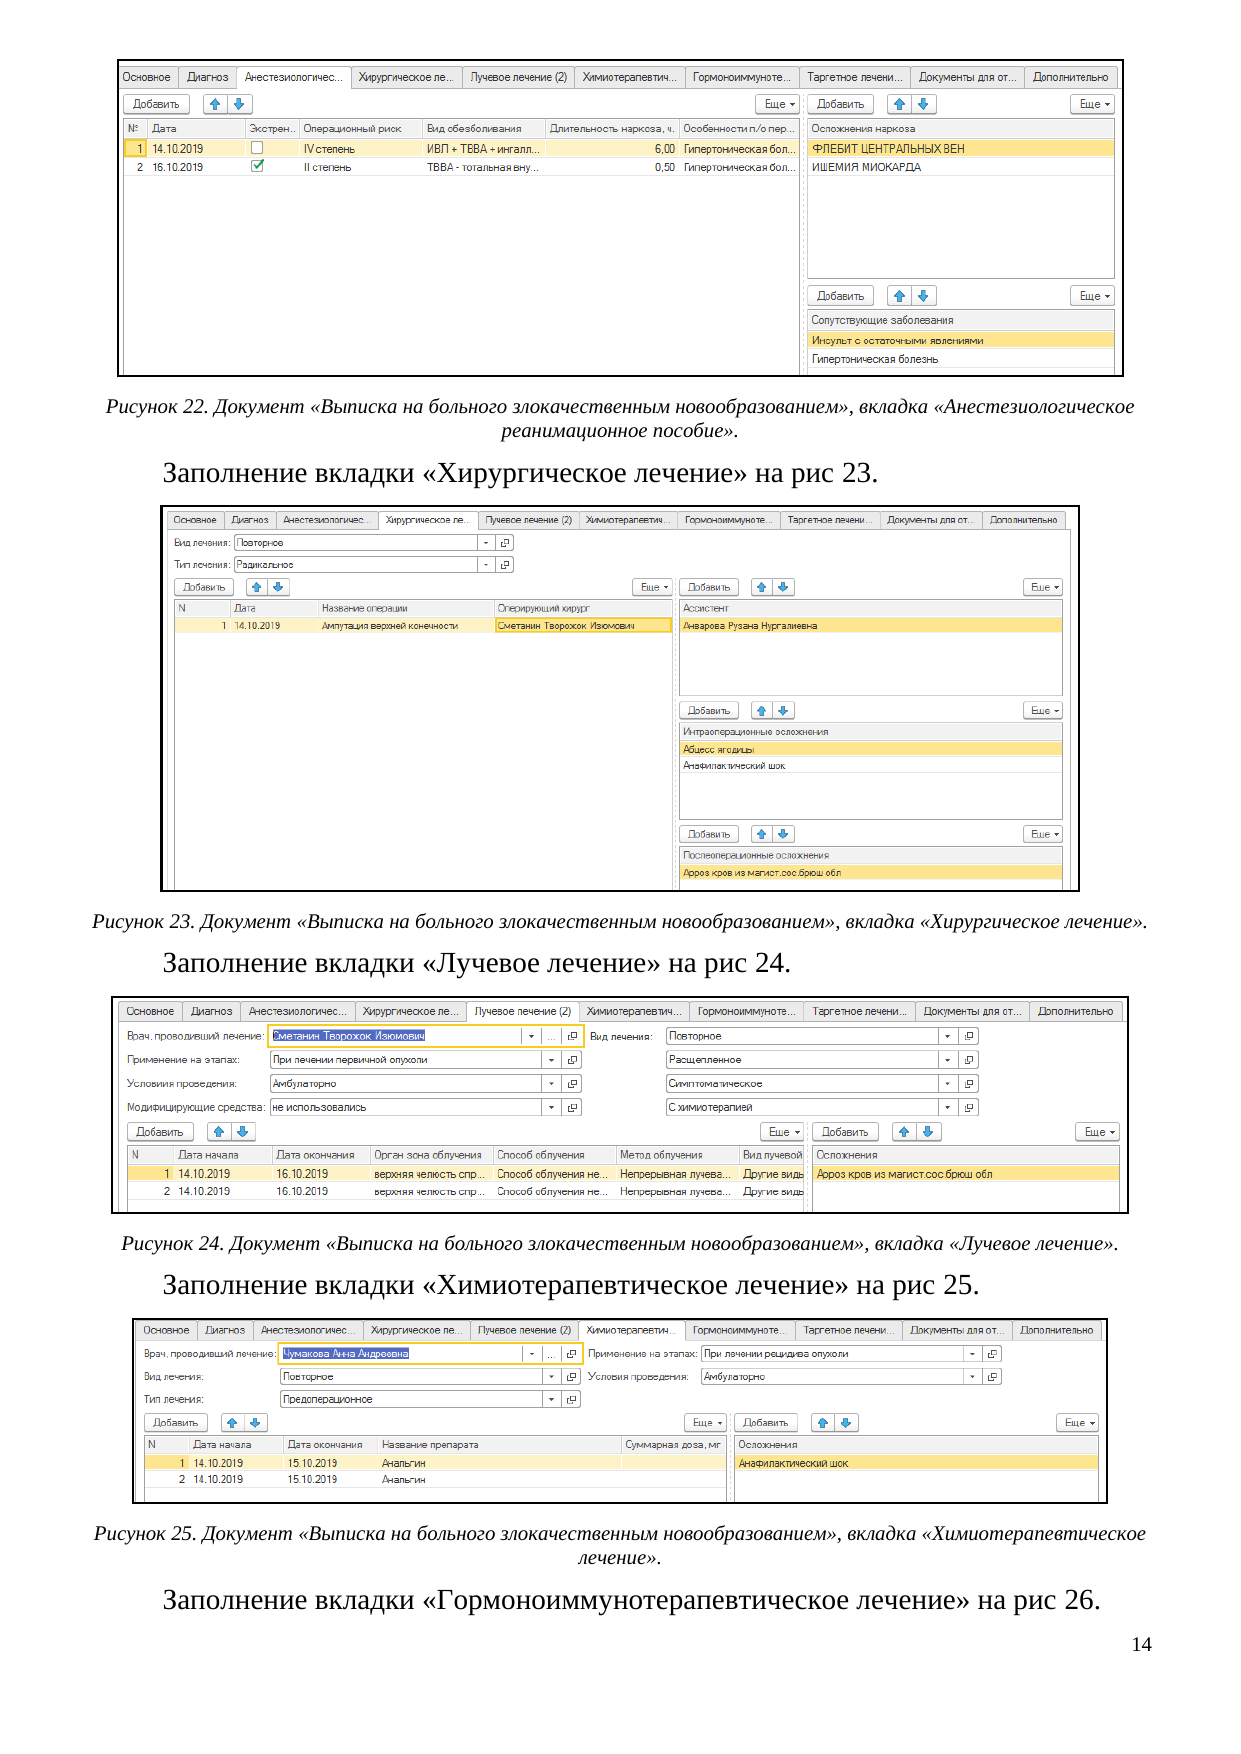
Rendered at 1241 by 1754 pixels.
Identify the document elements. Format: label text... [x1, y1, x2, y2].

text Заполнение вкладки «Хирургическое лечение» на рис 23. [89, 455, 1152, 488]
picture [119, 61, 1122, 375]
text Рисунок 22. Документ «Выписка на больного злокачественным новообразованием», вкладка «Анестезиологическое реанимационное пособие». [89, 394, 1152, 442]
text Заполнение вкладки «Лучевое лечение» на рис 24. [89, 945, 1152, 979]
picture [134, 1320, 1106, 1502]
picture [113, 998, 1127, 1212]
text Рисунок 24. Документ «Выписка на больного злокачественным новообразованием», вкладка «Лучевое лечение». [89, 1231, 1152, 1255]
picture [163, 507, 1078, 890]
text Рисунок 25. Документ «Выписка на больного злокачественным новообразованием», вкладка «Химиотерапевтическое лечение». [89, 1521, 1152, 1569]
text Заполнение вкладки «Гормоноиммунотерапевтическое лечение» на рис 26. [89, 1582, 1152, 1615]
text Рисунок 23. Документ «Выписка на больного злокачественным новообразованием», вкладка «Хирургическое лечение». [89, 909, 1152, 933]
text Заполнение вкладки «Химиотерапевтическое лечение» на рис 25. [89, 1267, 1152, 1301]
